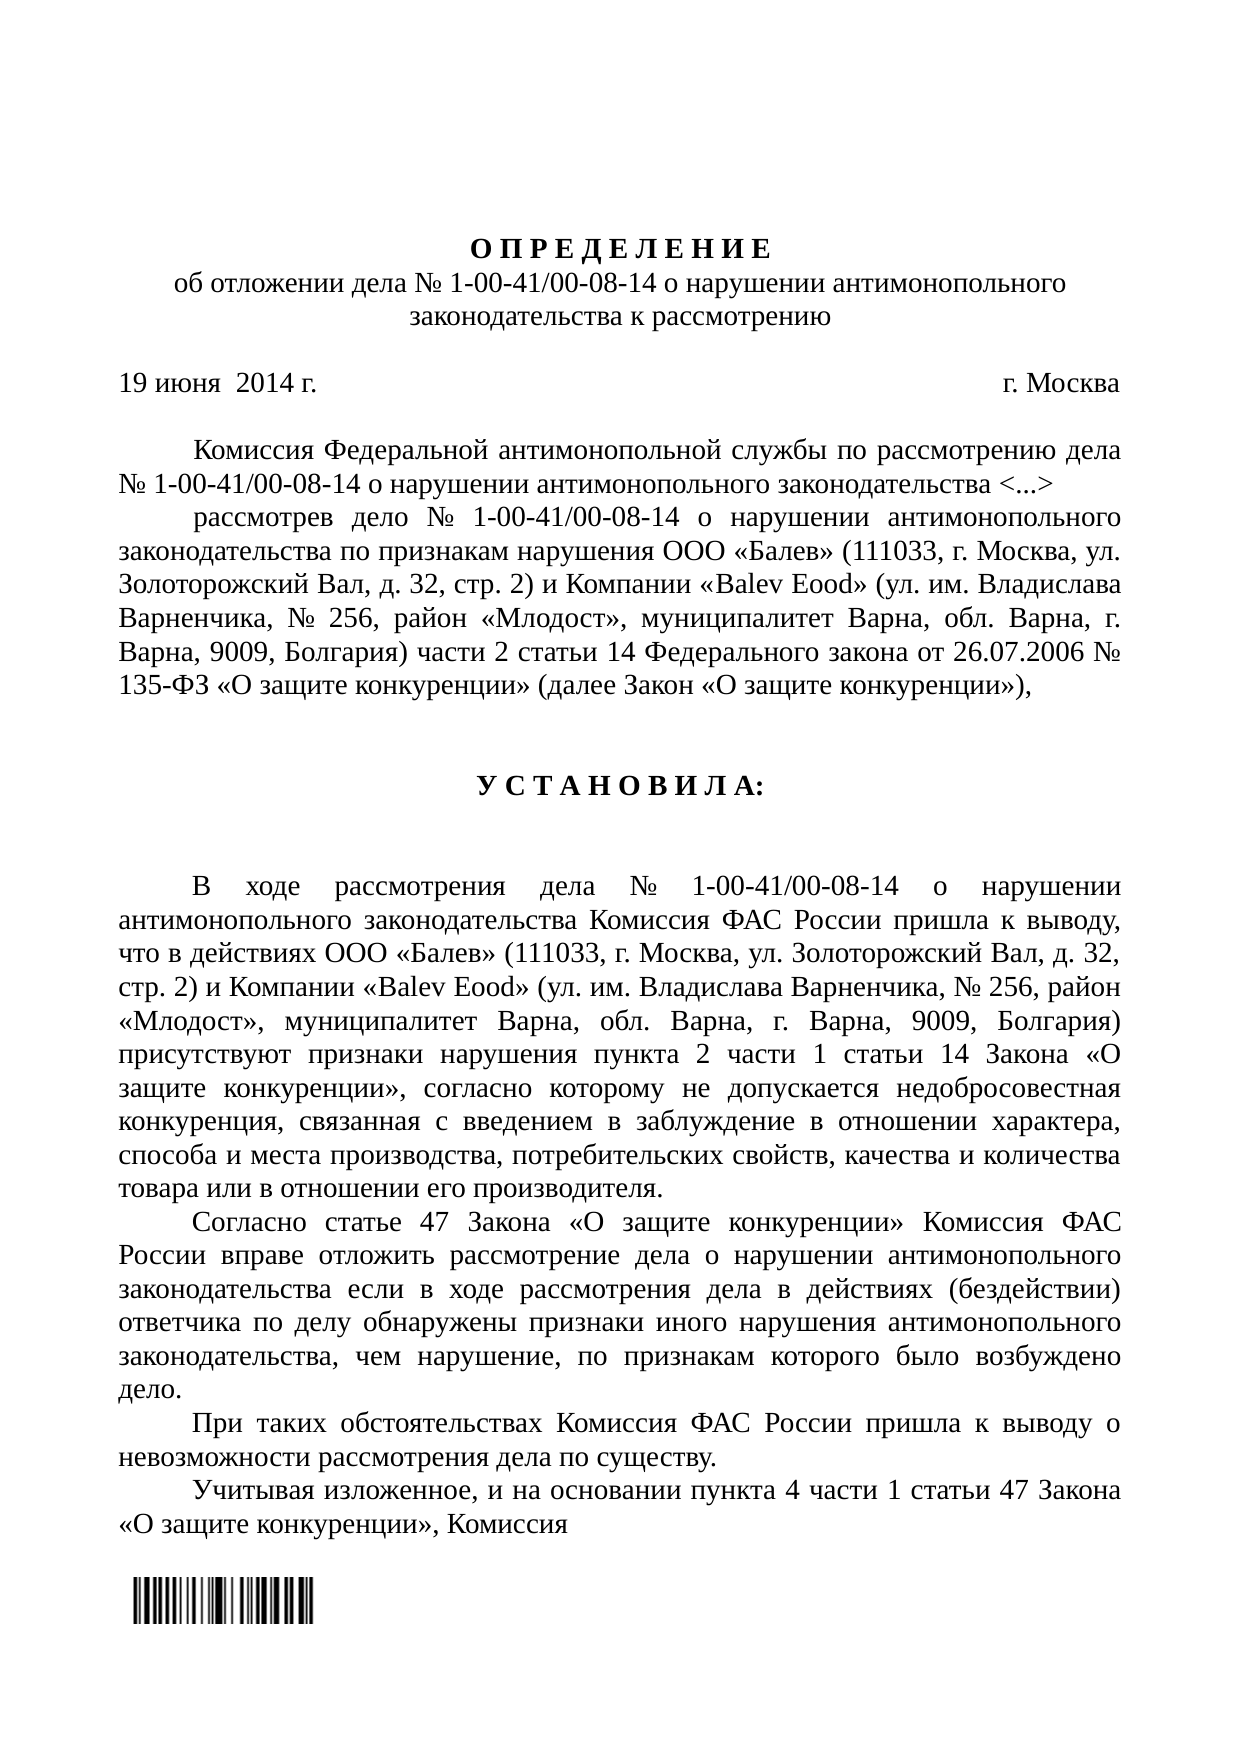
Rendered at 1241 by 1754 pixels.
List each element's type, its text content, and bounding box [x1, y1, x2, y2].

text Комиссия Федеральной антимонопольной службы по рассмотрению дела № 1-00-41/00-08-14 о нарушении антимонопольного законодательства <...> [118, 432, 1122, 499]
text об отложении дела № 1-00-41/00-08-14 о нарушении антимонопольного законодательства к рассмотрению [118, 265, 1122, 332]
text Согласно статье 47 Закона «О защите конкуренции» Комиссия ФАС России вправе отложить рассмотрение дела о нарушении антимонопольного законодательства если в ходе рассмотрения дела в действиях (бездействии) ответчика по делу обнаружены признаки иного нарушения антимонопольного законодательства, чем нарушение, по признакам которого было возбуждено дело. [118, 1204, 1122, 1405]
picture [118, 1577, 331, 1624]
text рассмотрев дело № 1-00-41/00-08-14 о нарушении антимонопольного законодательства по признакам нарушения ООО «Балев» (111033, г. Москва, ул. Золоторожский Вал, д. 32, стр. 2) и Компании «Balev Eood» (ул. им. Владислава Варненчика, № 256, район «Млодост», муниципалитет Варна, обл. Варна, г. Варна, 9009, Болгария) части 2 статьи 14 Федерального закона от 26.07.2006 № 135-ФЗ «О защите конкуренции» (далее Закон «О защите конкуренции»), [118, 499, 1122, 701]
text О П Р Е Д Е Л Е Н И Е [118, 231, 1122, 265]
text В ходе рассмотрения дела № 1-00-41/00-08-14 о нарушении антимонопольного законодательства Комиссия ФАС России пришла к выводу, что в действиях ООО «Балев» (111033, г. Москва, ул. Золоторожский Вал, д. 32, стр. 2) и Компании «Balev Eood» (ул. им. Владислава Варненчика, № 256, район «Млодост», муниципалитет Варна, обл. Варна, г. Варна, 9009, Болгария) присутствуют признаки нарушения пункта 2 части 1 статьи 14 Закона «О защите конкуренции», согласно которому не допускается недобросовестная конкуренция, связанная с введением в заблуждение в отношении характера, способа и места производства, потребительских свойств, качества и количества товара или в отношении его производителя. [118, 868, 1122, 1204]
text У С Т А Н О В И Л А: [118, 768, 1122, 801]
text При таких обстоятельствах Комиссия ФАС России пришла к выводу о невозможности рассмотрения дела по существу. [118, 1405, 1122, 1472]
text 19 июня 2014 г. г. Москва [118, 365, 1122, 399]
text Учитывая изложенное, и на основании пункта 4 части 1 статьи 47 Закона «О защите конкуренции», Комиссия [118, 1472, 1122, 1539]
